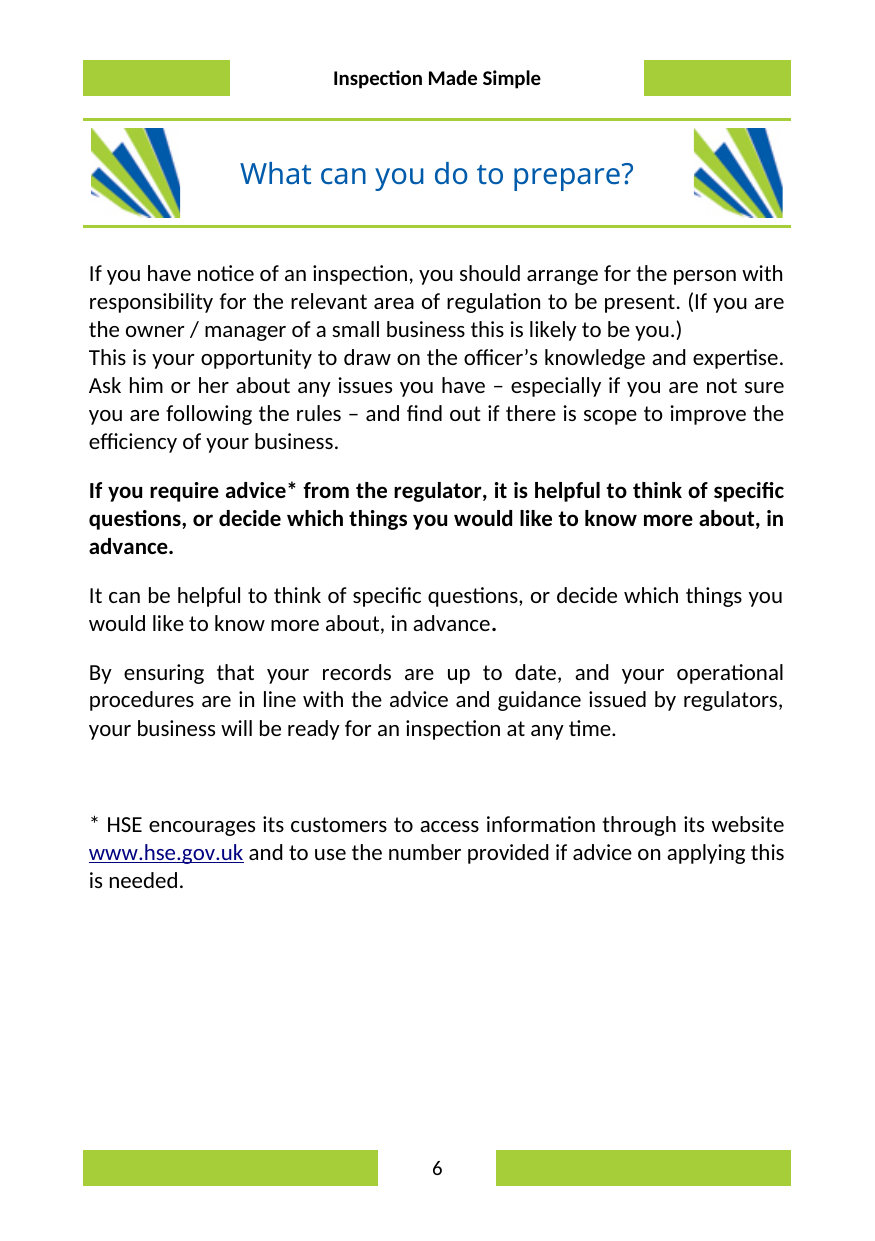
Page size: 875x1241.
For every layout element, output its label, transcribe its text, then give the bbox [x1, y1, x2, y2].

table_header What can you do to prepare? [189, 121, 685, 224]
text This is your opportunity to draw on the officer’s knowledge and expertise. Ask him or her about any issues you have – especially if you are not sure you are following the rules – and find out if there is scope to improve the efficiency of your business. [89, 343, 785, 455]
text If you have notice of an inspection, you should arrange for the person with responsibility for the relevant area of regulation to be present. (If you are the owner / manager of a small business this is likely to be you.) [89, 259, 785, 343]
text It can be helpful to think of specific questions, or decide which things you would like to know more about, in advance. [89, 581, 785, 637]
text By ensuring that your records are up to date, and your operational procedures are in line with the advice and guidance issued by regulators, your business will be ready for an inspection at any time. [89, 658, 785, 742]
text * HSE encourages its customers to access information through its website www.hse.gov.uk and to use the number provided if advice on applying this is needed. [89, 810, 785, 894]
text If you require advice* from the regulator, it is helpful to think of specific questions, or decide which things you would like to know more about, in advance. [89, 476, 785, 560]
table_header [685, 121, 791, 224]
table_header [83, 121, 189, 224]
